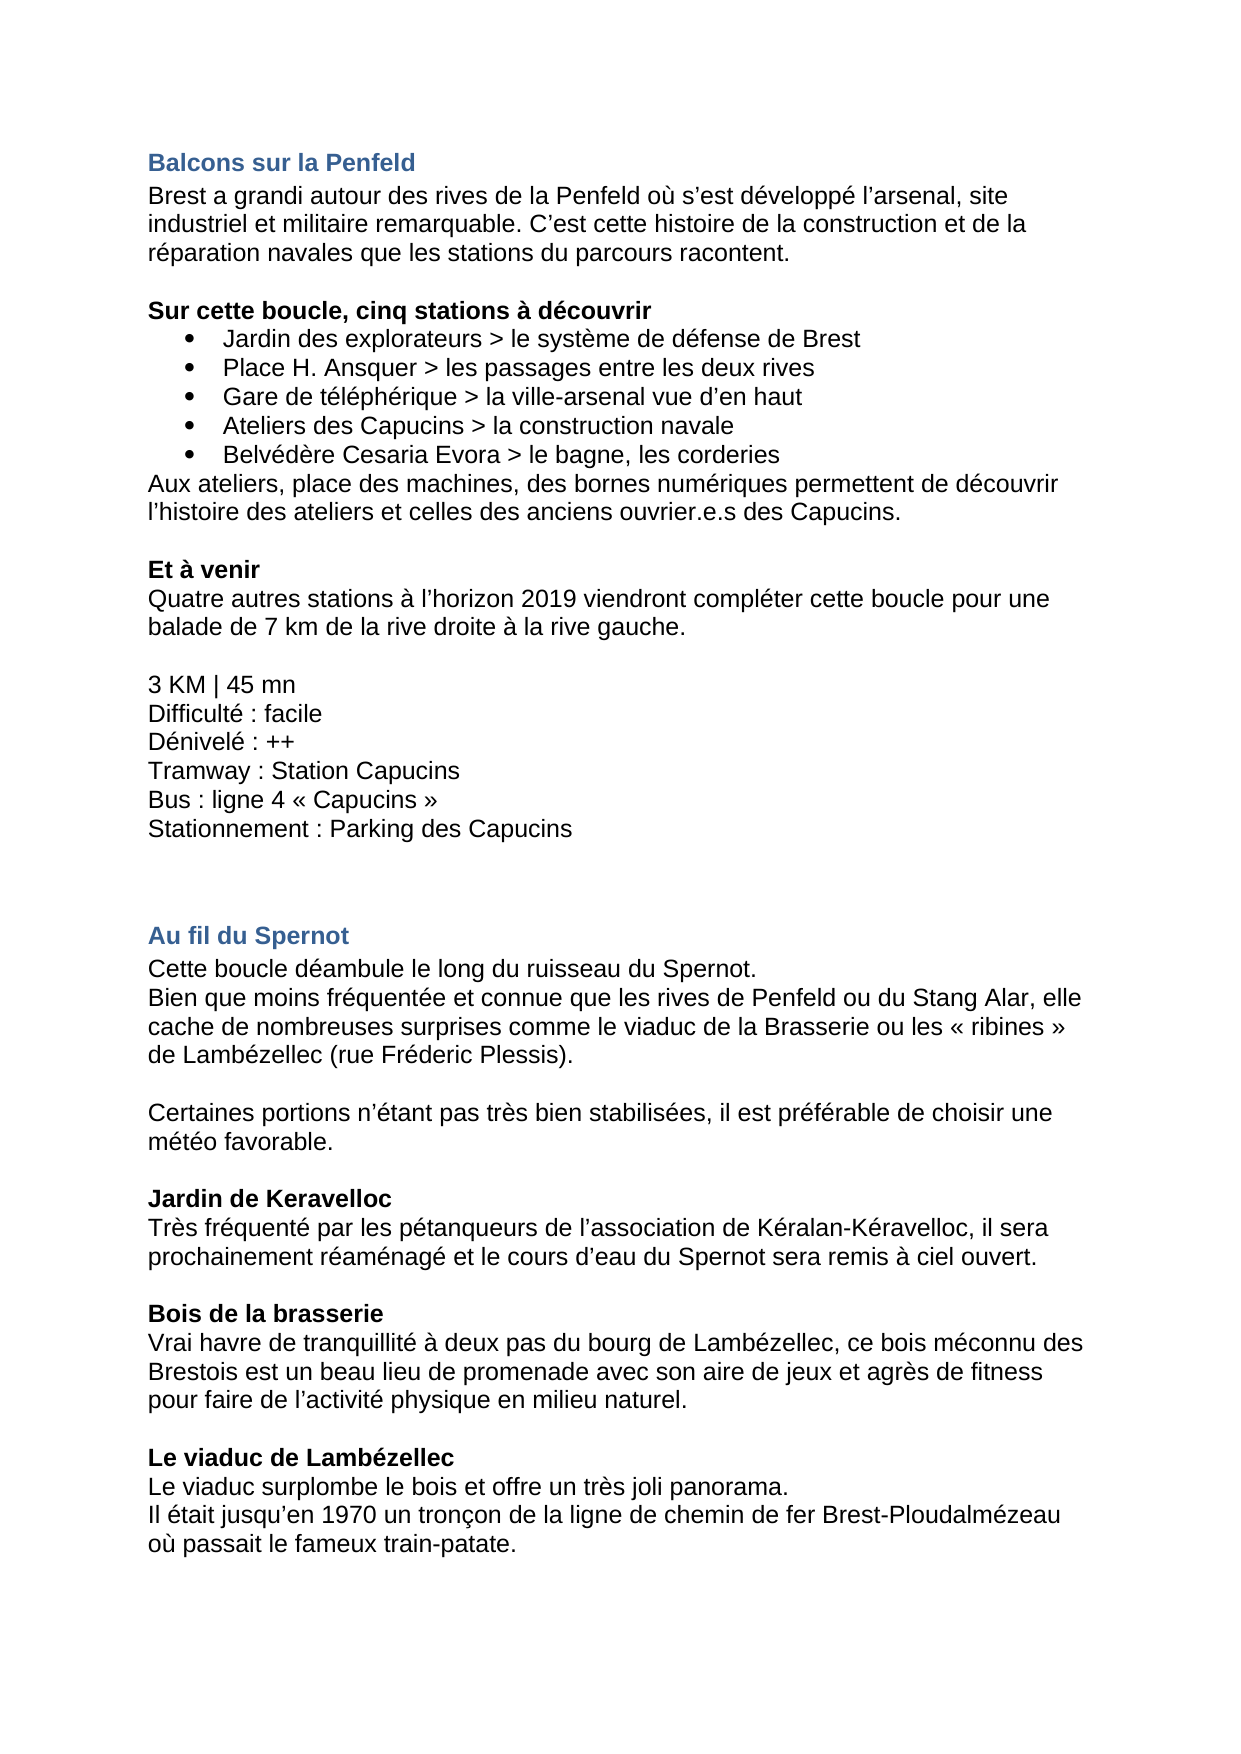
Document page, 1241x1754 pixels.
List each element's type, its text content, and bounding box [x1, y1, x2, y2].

list Place H. Ansquer > les passages entre les deux rives [185, 353, 1093, 382]
text Très fréquenté par les pétanqueurs de l’association de Kéralan-Kéravelloc, il sera prochainement réaménagé et le cours d’eau du Spernot sera remis à ciel ouvert. [148, 1213, 1093, 1270]
text Brest a grandi autour des rives de la Penfeld où s’est développé l’arsenal, site industriel et militaire remarquable. C’est cette histoire de la construction et de la réparation navales que les stations du parcours racontent. [148, 181, 1093, 267]
list Belvédère Cesaria Evora > le bagne, les corderies [185, 440, 1093, 469]
text Et à venir [148, 555, 1093, 584]
text Le viaduc de Lambézellec [148, 1443, 1093, 1472]
list Gare de téléphérique > la ville-arsenal vue d’en haut [185, 382, 1093, 411]
text Certaines portions n’étant pas très bien stabilisées, il est préférable de choisir une météo favorable. [148, 1098, 1093, 1155]
text Bus : ligne 4 « Capucins » [148, 785, 1093, 814]
list Ateliers des Capucins > la construction navale [185, 411, 1093, 440]
text Jardin de Keravelloc [148, 1184, 1093, 1213]
text Il était jusqu’en 1970 un tronçon de la ligne de chemin de fer Brest-Ploudalmézeau où passait le fameux train-patate. [148, 1500, 1093, 1558]
text Cette boucle déambule le long du ruisseau du Spernot. [148, 954, 1093, 983]
list Jardin des explorateurs > le système de défense de Brest [185, 324, 1093, 353]
text 3 KM | 45 mn [148, 670, 1093, 699]
text Quatre autres stations à l’horizon 2019 viendront compléter cette boucle pour une balade de 7 km de la rive droite à la rive gauche. [148, 584, 1093, 641]
subtitle Balcons sur la Penfeld [148, 148, 1093, 176]
text Stationnement : Parking des Capucins [148, 814, 1093, 842]
text Le viaduc surplombe le bois et offre un très joli panorama. [148, 1472, 1093, 1500]
text Bois de la brasserie [148, 1299, 1093, 1328]
text Bien que moins fréquentée et connue que les rives de Penfeld ou du Stang Alar, elle cache de nombreuses surprises comme le viaduc de la Brasserie ou les « ribines » de Lambézellec (rue Fréderic Plessis). [148, 983, 1093, 1069]
subtitle Au fil du Spernot [148, 921, 1093, 950]
text Difficulté : facile [148, 699, 1093, 727]
text Sur cette boucle, cinq stations à découvrir [148, 296, 1093, 324]
text Dénivelé : ++ [148, 727, 1093, 756]
text Aux ateliers, place des machines, des bornes numériques permettent de découvrir l’histoire des ateliers et celles des anciens ouvrier.e.s des Capucins. [148, 469, 1093, 526]
text Vrai havre de tranquillité à deux pas du bourg de Lambézellec, ce bois méconnu des Brestois est un beau lieu de promenade avec son aire de jeux et agrès de fitness pour faire de l’activité physique en milieu naturel. [148, 1328, 1093, 1414]
text Tramway : Station Capucins [148, 756, 1093, 785]
